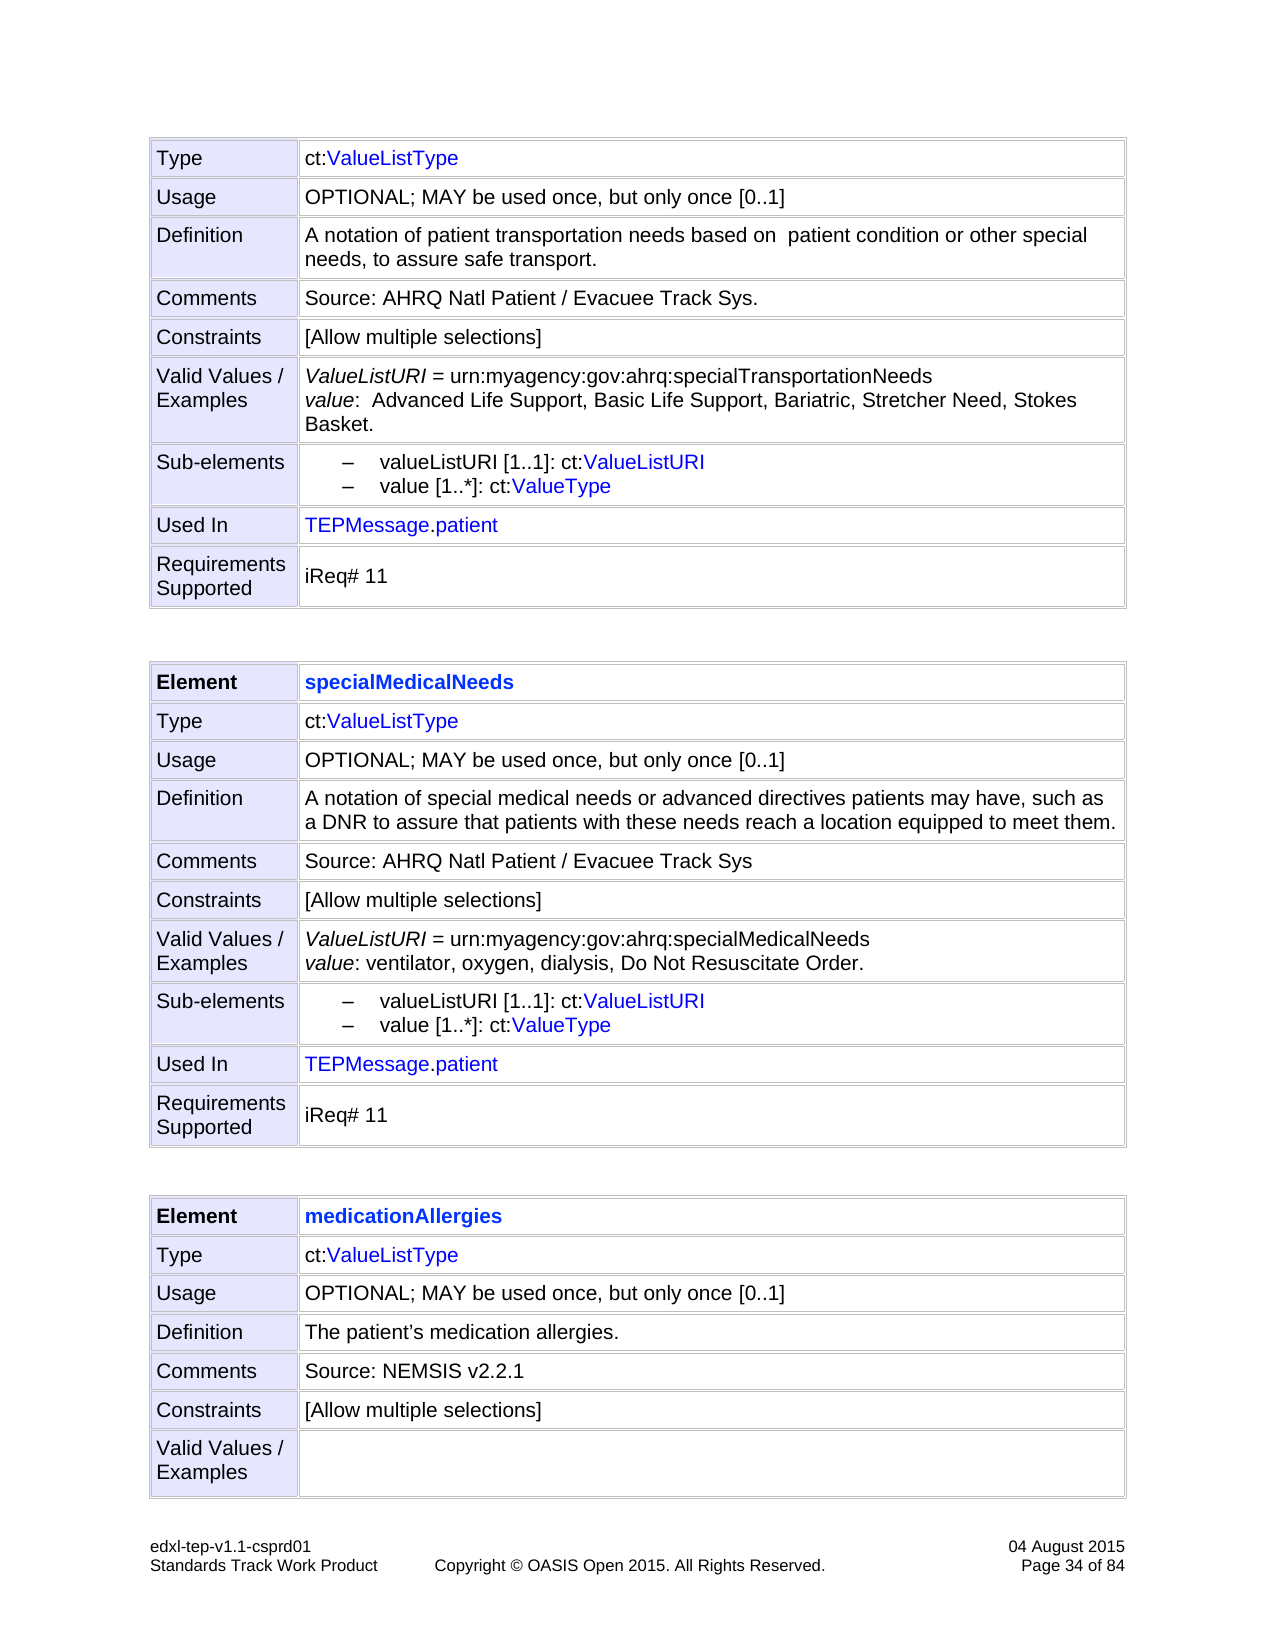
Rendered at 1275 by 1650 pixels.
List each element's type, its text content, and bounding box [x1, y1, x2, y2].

table_cell A notation of special medical needs or advanced directives patients may have, such as a DNR to assure that patients with these needs reach a location equipped to meet them. [300, 781, 1124, 840]
table_cell Type [152, 704, 297, 739]
table_cell Valid Values / Examples [152, 921, 297, 981]
table_cell Source: AHRQ Natl Patient / Evacuee Track Sys [300, 844, 1124, 879]
table_cell iReq# 11 [300, 547, 1124, 606]
table_header Element [152, 665, 297, 700]
table_cell ValueListURI = urn:myagency:gov:ahrq:specialMedicalNeeds value: ventilator, oxygen, dialysis, Do Not Resuscitate Order. [300, 921, 1124, 981]
table_cell [300, 1431, 1124, 1496]
table_cell ValueListURI = urn:myagency:gov:ahrq:specialTransportationNeeds value: Advanced Life Support, Basic Life Support, Bariatric, Stretcher Need, Stokes Basket. [300, 358, 1124, 442]
table_cell A notation of patient transportation needs based on patient condition or other special needs, to assure safe transport. [300, 218, 1124, 277]
table_cell Used In [152, 1047, 297, 1082]
table_cell Usage [152, 179, 297, 215]
table_cell Constraints [152, 882, 297, 918]
table_cell iReq# 11 [300, 1086, 1124, 1145]
table_header specialMedicalNeeds [300, 665, 1124, 700]
table_cell Comments [152, 281, 297, 316]
table_cell The patient’s medication allergies. [300, 1315, 1124, 1350]
table_cell ct:ValueListType [300, 704, 1124, 739]
table_cell TEPMessage.patient [300, 1047, 1124, 1082]
table_header medicationAllergies [300, 1199, 1124, 1234]
table_cell Usage [152, 1276, 297, 1311]
table_cell ct:ValueListType [300, 1237, 1124, 1273]
table_cell Source: NEMSIS v2.2.1 [300, 1354, 1124, 1389]
table_cell valueListURI [1..1]: ct:ValueListURI value [1..*]: ct:ValueType [300, 445, 1124, 504]
table_cell Source: AHRQ Natl Patient / Evacuee Track Sys. [300, 281, 1124, 316]
table_cell Valid Values / Examples [152, 358, 297, 442]
table_cell OPTIONAL; MAY be used once, but only once [0..1] [300, 1276, 1124, 1311]
table_cell OPTIONAL; MAY be used once, but only once [0..1] [300, 179, 1124, 215]
table_cell Sub-elements [152, 984, 297, 1043]
table_cell Definition [152, 1315, 297, 1350]
table_cell Comments [152, 1354, 297, 1389]
table_header Element [152, 1199, 297, 1234]
table_cell Constraints [152, 1392, 297, 1428]
table_cell Type [152, 141, 297, 176]
table_cell Definition [152, 218, 297, 277]
table_cell Definition [152, 781, 297, 840]
table_cell [Allow multiple selections] [300, 320, 1124, 355]
table_cell TEPMessage.patient [300, 508, 1124, 543]
table_cell Comments [152, 844, 297, 879]
table_cell ct:ValueListType [300, 141, 1124, 176]
table_cell Valid Values / Examples [152, 1431, 297, 1496]
table_cell Used In [152, 508, 297, 543]
table_cell Requirements Supported [152, 1086, 297, 1145]
table_cell Sub-elements [152, 445, 297, 504]
table_cell Usage [152, 742, 297, 778]
table_cell Type [152, 1237, 297, 1273]
table_cell Requirements Supported [152, 547, 297, 606]
table_cell OPTIONAL; MAY be used once, but only once [0..1] [300, 742, 1124, 778]
table_cell valueListURI [1..1]: ct:ValueListURI value [1..*]: ct:ValueType [300, 984, 1124, 1043]
table_cell [Allow multiple selections] [300, 1392, 1124, 1428]
table_cell [Allow multiple selections] [300, 882, 1124, 918]
table_cell Constraints [152, 320, 297, 355]
